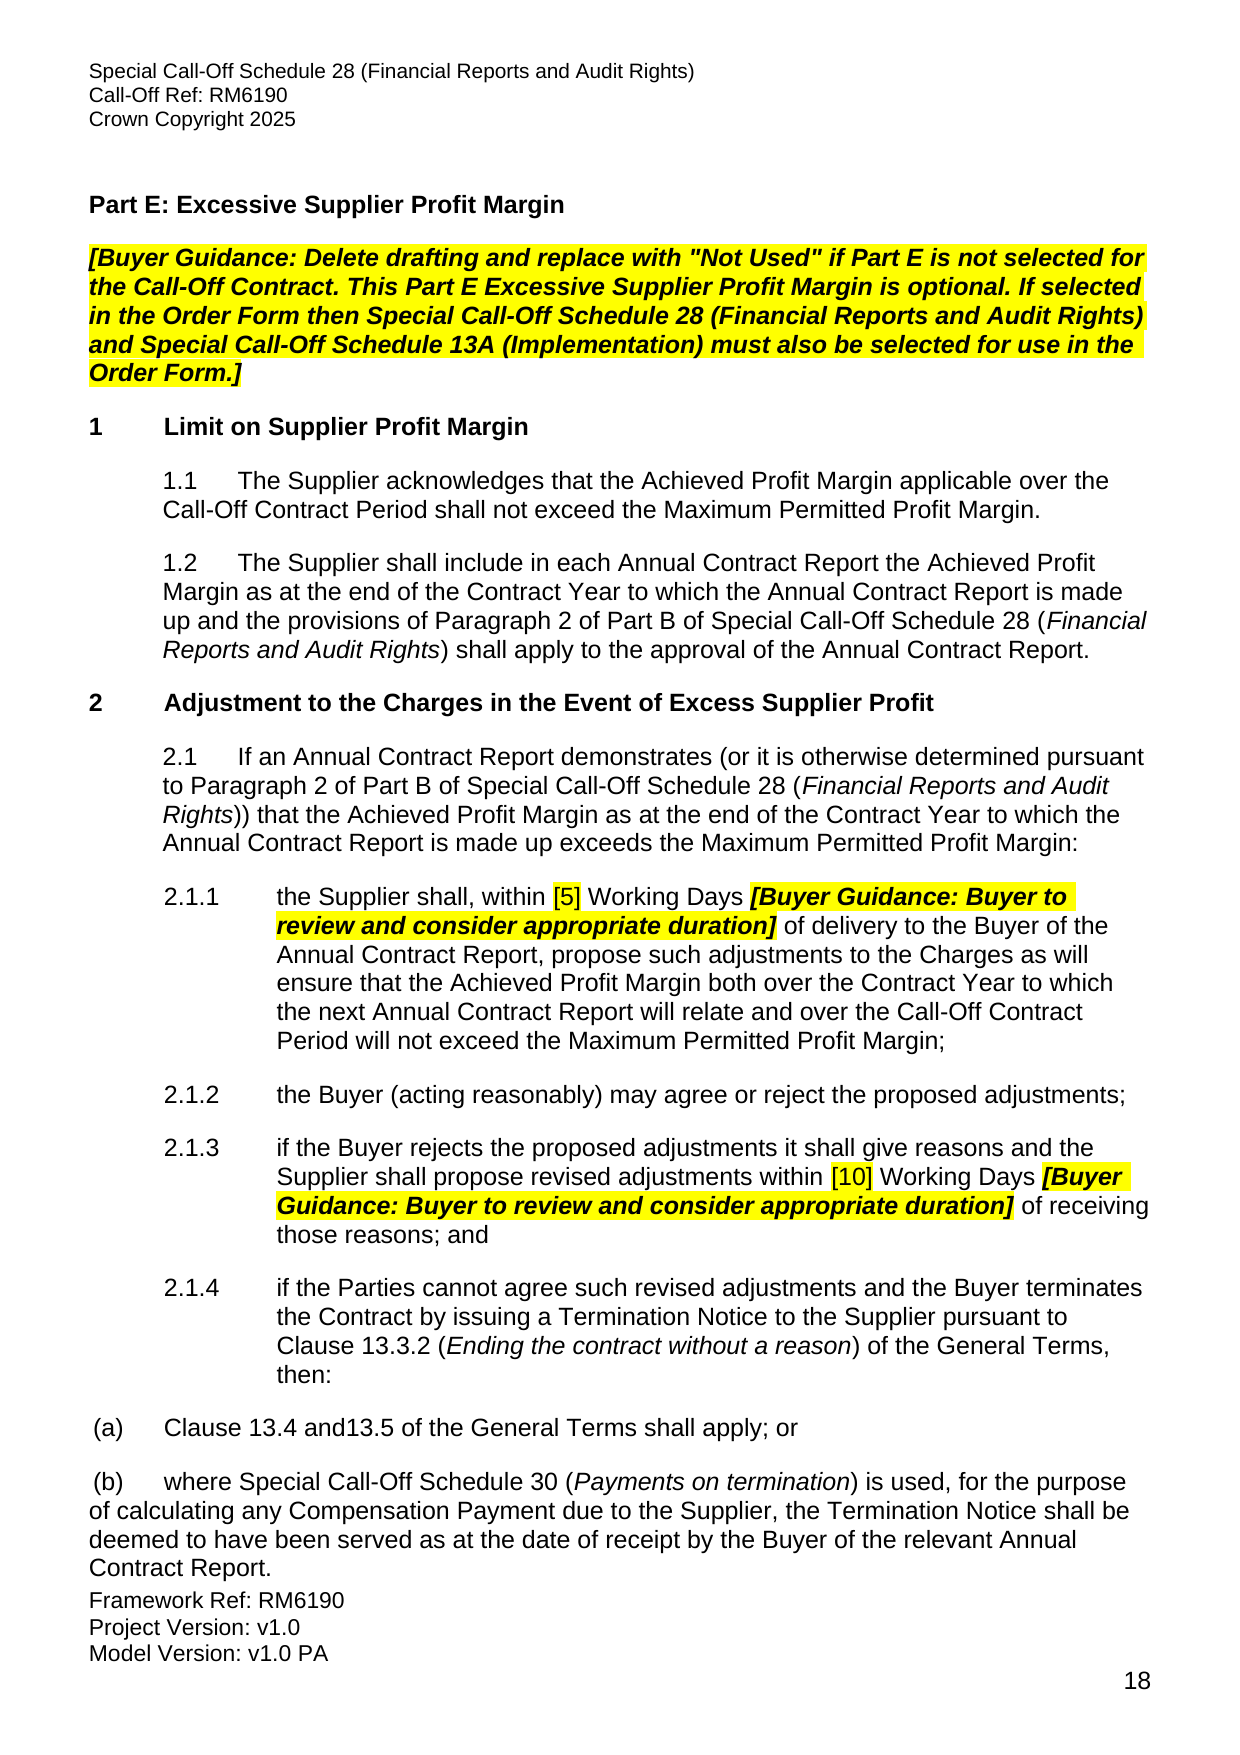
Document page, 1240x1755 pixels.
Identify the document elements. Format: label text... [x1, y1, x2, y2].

list the Buyer (acting reasonably) may agree or reject the proposed adjustments; [164, 1080, 1151, 1108]
list Clause 13.4 and13.5 of the General Terms shall apply; or [89, 1413, 1151, 1442]
list The Supplier shall include in each Annual Contract Report the Achieved Profit Margin as at the end of the Contract Year to which the Annual Contract Report is made up and the provisions of Paragraph 2 of Part B of Special Call-Off Schedule 28 (Financial Reports and Audit Rights) shall apply to the approval of the Annual Contract Report. [162, 548, 1151, 663]
list if the Parties cannot agree such revised adjustments and the Buyer terminates the Contract by issuing a Termination Notice to the Supplier pursuant to Clause 13.3.2 (Ending the contract without a reason) of the General Terms, then: [164, 1273, 1151, 1388]
text Part E: Excessive Supplier Profit Margin [89, 190, 1151, 218]
list if the Buyer rejects the proposed adjustments it shall give reasons and the Supplier shall propose revised adjustments within [10] Working Days [Buyer Guidance: Buyer to review and consider appropriate duration] of receiving those reasons; and [164, 1133, 1151, 1248]
list The Supplier acknowledges that the Achieved Profit Margin applicable over the Call-Off Contract Period shall not exceed the Maximum Permitted Profit Margin. [162, 466, 1151, 523]
list If an Annual Contract Report demonstrates (or it is otherwise determined pursuant to Paragraph 2 of Part B of Special Call-Off Schedule 28 (Financial Reports and Audit Rights)) that the Achieved Profit Margin as at the end of the Contract Year to which the Annual Contract Report is made up exceeds the Maximum Permitted Profit Margin: [162, 742, 1151, 857]
list Limit on Supplier Profit Margin [89, 412, 1151, 441]
list where Special Call-Off Schedule 30 (Payments on termination) is used, for the purpose of calculating any Compensation Payment due to the Supplier, the Termination Notice shall be deemed to have been served as at the date of receipt by the Buyer of the relevant Annual Contract Report. [89, 1467, 1151, 1582]
text [Buyer Guidance: Delete drafting and replace with "Not Used" if Part E is not selected for the Call-Off Contract. This Part E Excessive Supplier Profit Margin is optional. If selected in the Order Form then Special Call-Off Schedule 28 (Financial Reports and Audit Rights) and Special Call-Off Schedule 13A (Implementation) must also be selected for use in the Order Form.] [89, 243, 1151, 387]
list Adjustment to the Charges in the Event of Excess Supplier Profit [89, 688, 1151, 717]
list the Supplier shall, within [5] Working Days [Buyer Guidance: Buyer to review and consider appropriate duration] of delivery to the Buyer of the Annual Contract Report, propose such adjustments to the Charges as will ensure that the Achieved Profit Margin both over the Contract Year to which the next Annual Contract Report will relate and over the Call-Off Contract Period will not exceed the Maximum Permitted Profit Margin; [164, 882, 1151, 1055]
